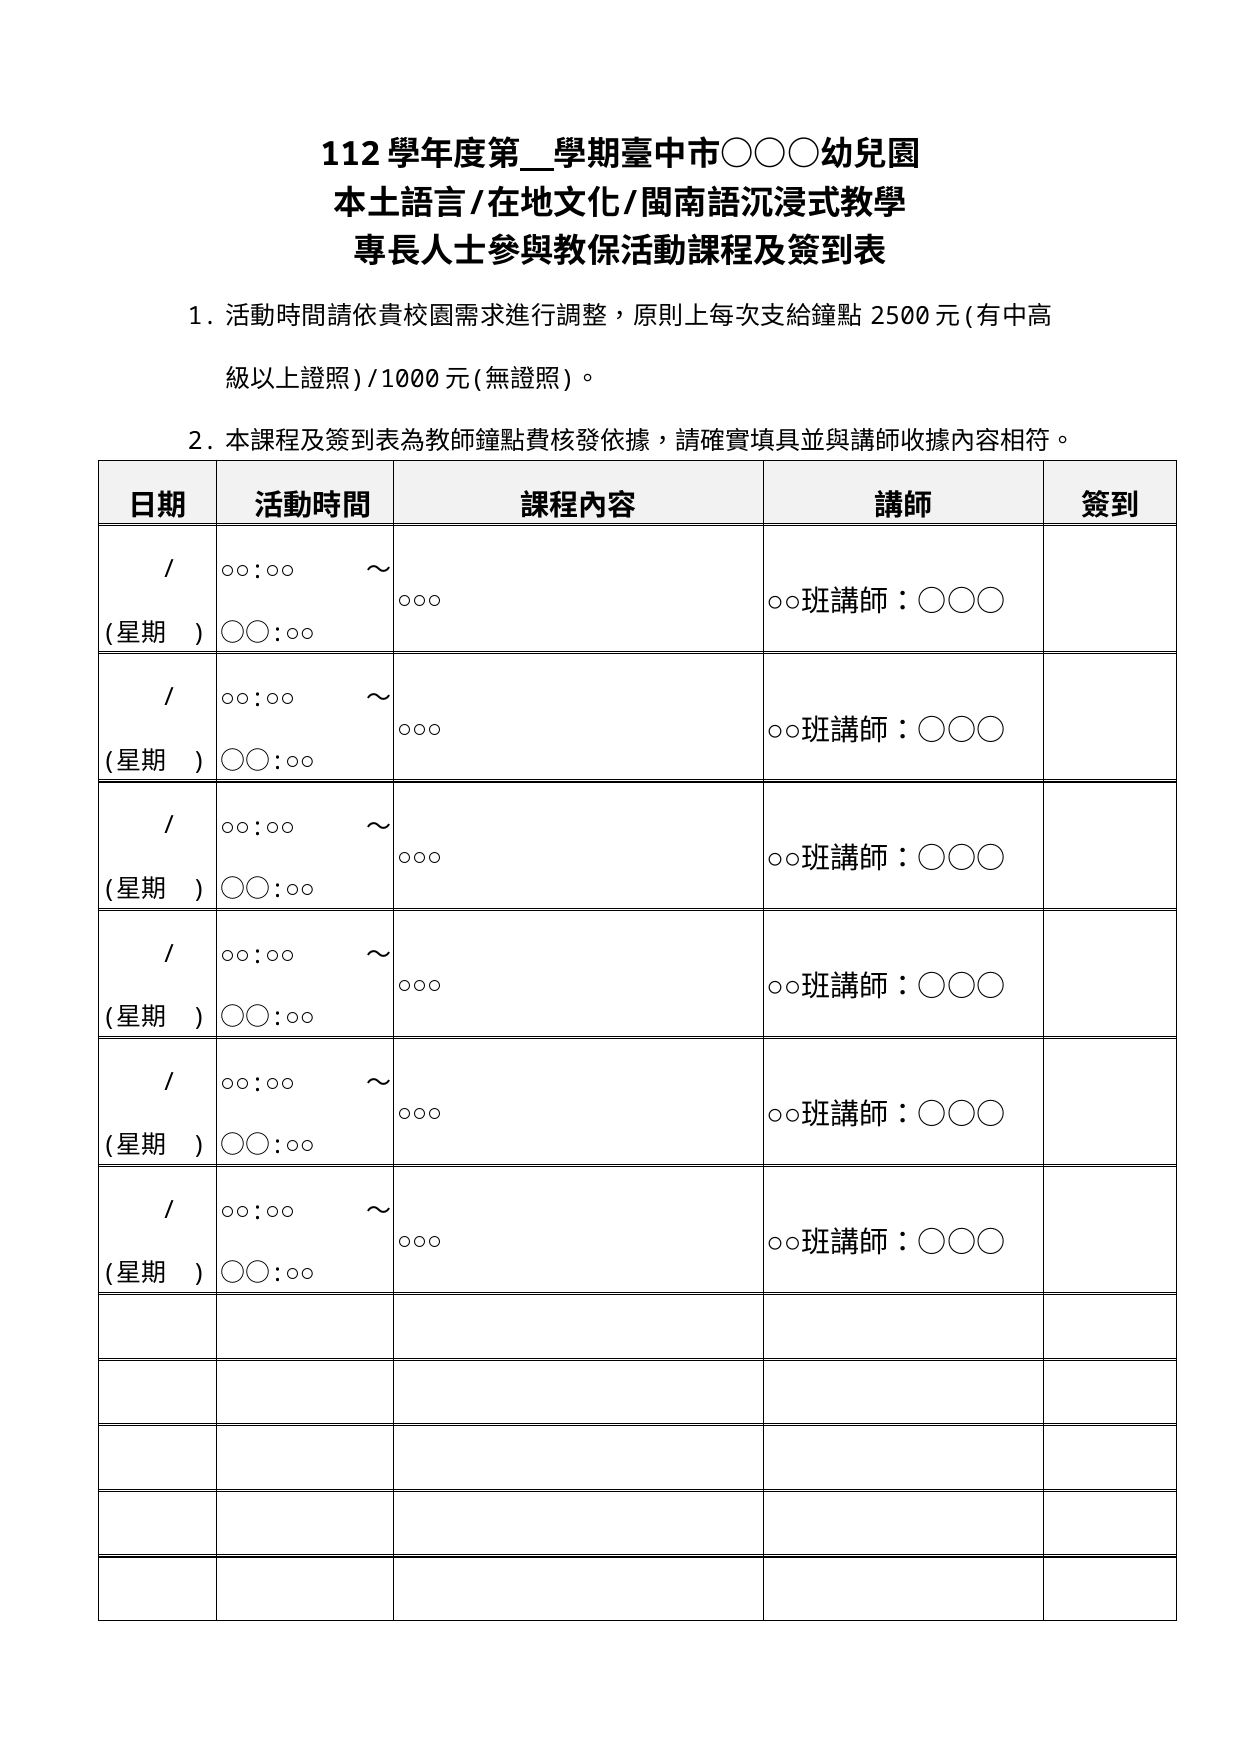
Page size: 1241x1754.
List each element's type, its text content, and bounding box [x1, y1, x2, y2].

table_header 活動時間 [217, 461, 393, 523]
table_cell ○○:○○〜○○:○○ [217, 783, 393, 907]
table_cell ○○○ [394, 526, 763, 651]
list 活動時間請依貴校園需求進行調整，原則上每次支給鐘點2500元(有中高級以上證照)/1000元(無證照)。 [187, 272, 1053, 397]
table_cell [764, 1426, 1043, 1489]
table_cell ○○班講師：○○○ [764, 1039, 1043, 1164]
table_cell [394, 1361, 763, 1423]
table_cell [764, 1361, 1043, 1423]
table_cell ○○班講師：○○○ [764, 654, 1043, 779]
table_cell [99, 1426, 216, 1489]
table_cell [217, 1295, 393, 1357]
table_cell [394, 1295, 763, 1357]
table_cell [99, 1361, 216, 1423]
table_cell / (星期 ) [99, 526, 216, 651]
table_cell [1044, 654, 1176, 779]
text 112學年度第 學期臺中市○○○幼兒園 [187, 127, 1053, 175]
table_cell / (星期 ) [99, 783, 216, 907]
table_cell / (星期 ) [99, 1167, 216, 1292]
table_cell ○○:○○〜○○:○○ [217, 654, 393, 779]
text 專長人士參與教保活動課程及簽到表 [187, 224, 1053, 272]
table_cell [764, 1492, 1043, 1554]
table_header 講師 [764, 461, 1043, 523]
table_cell ○○○ [394, 783, 763, 907]
table_cell [394, 1558, 763, 1620]
table_cell ○○班講師：○○○ [764, 783, 1043, 907]
table_cell [217, 1361, 393, 1423]
table_cell ○○:○○〜○○:○○ [217, 526, 393, 651]
table_cell [217, 1492, 393, 1554]
table_cell [764, 1558, 1043, 1620]
table_cell [99, 1558, 216, 1620]
table_cell [1044, 1492, 1176, 1554]
table_cell [1044, 526, 1176, 651]
table_cell [1044, 783, 1176, 907]
list 本課程及簽到表為教師鐘點費核發依據，請確實填具並與講師收據內容相符。 [187, 397, 1053, 459]
table_header 日期 [99, 461, 216, 523]
table_cell [394, 1426, 763, 1489]
table_cell ○○班講師：○○○ [764, 911, 1043, 1036]
table_cell [217, 1558, 393, 1620]
table_cell ○○○ [394, 911, 763, 1036]
table_cell ○○班講師：○○○ [764, 1167, 1043, 1292]
table_cell [1044, 1167, 1176, 1292]
table_cell [1044, 1361, 1176, 1423]
table_cell [99, 1295, 216, 1357]
table_cell ○○○ [394, 1039, 763, 1164]
table_cell ○○班講師：○○○ [764, 526, 1043, 651]
table_cell [394, 1492, 763, 1554]
table_header 簽到 [1044, 461, 1176, 523]
table_cell [1044, 1295, 1176, 1357]
table_cell / (星期 ) [99, 1039, 216, 1164]
table_cell [1044, 1558, 1176, 1620]
table_cell / (星期 ) [99, 654, 216, 779]
table_cell [99, 1492, 216, 1554]
table_cell ○○○ [394, 1167, 763, 1292]
table_cell [1044, 1039, 1176, 1164]
table_cell [764, 1295, 1043, 1357]
table_cell [1044, 911, 1176, 1036]
table_cell [1044, 1426, 1176, 1489]
table_cell ○○:○○〜○○:○○ [217, 1167, 393, 1292]
text 本土語言/在地文化/閩南語沉浸式教學 [187, 175, 1053, 224]
table_cell ○○○ [394, 654, 763, 779]
table_header 課程內容 [394, 461, 763, 523]
table_cell [217, 1426, 393, 1489]
table_cell ○○:○○〜○○:○○ [217, 911, 393, 1036]
table_cell / (星期 ) [99, 911, 216, 1036]
table_cell ○○:○○〜○○:○○ [217, 1039, 393, 1164]
